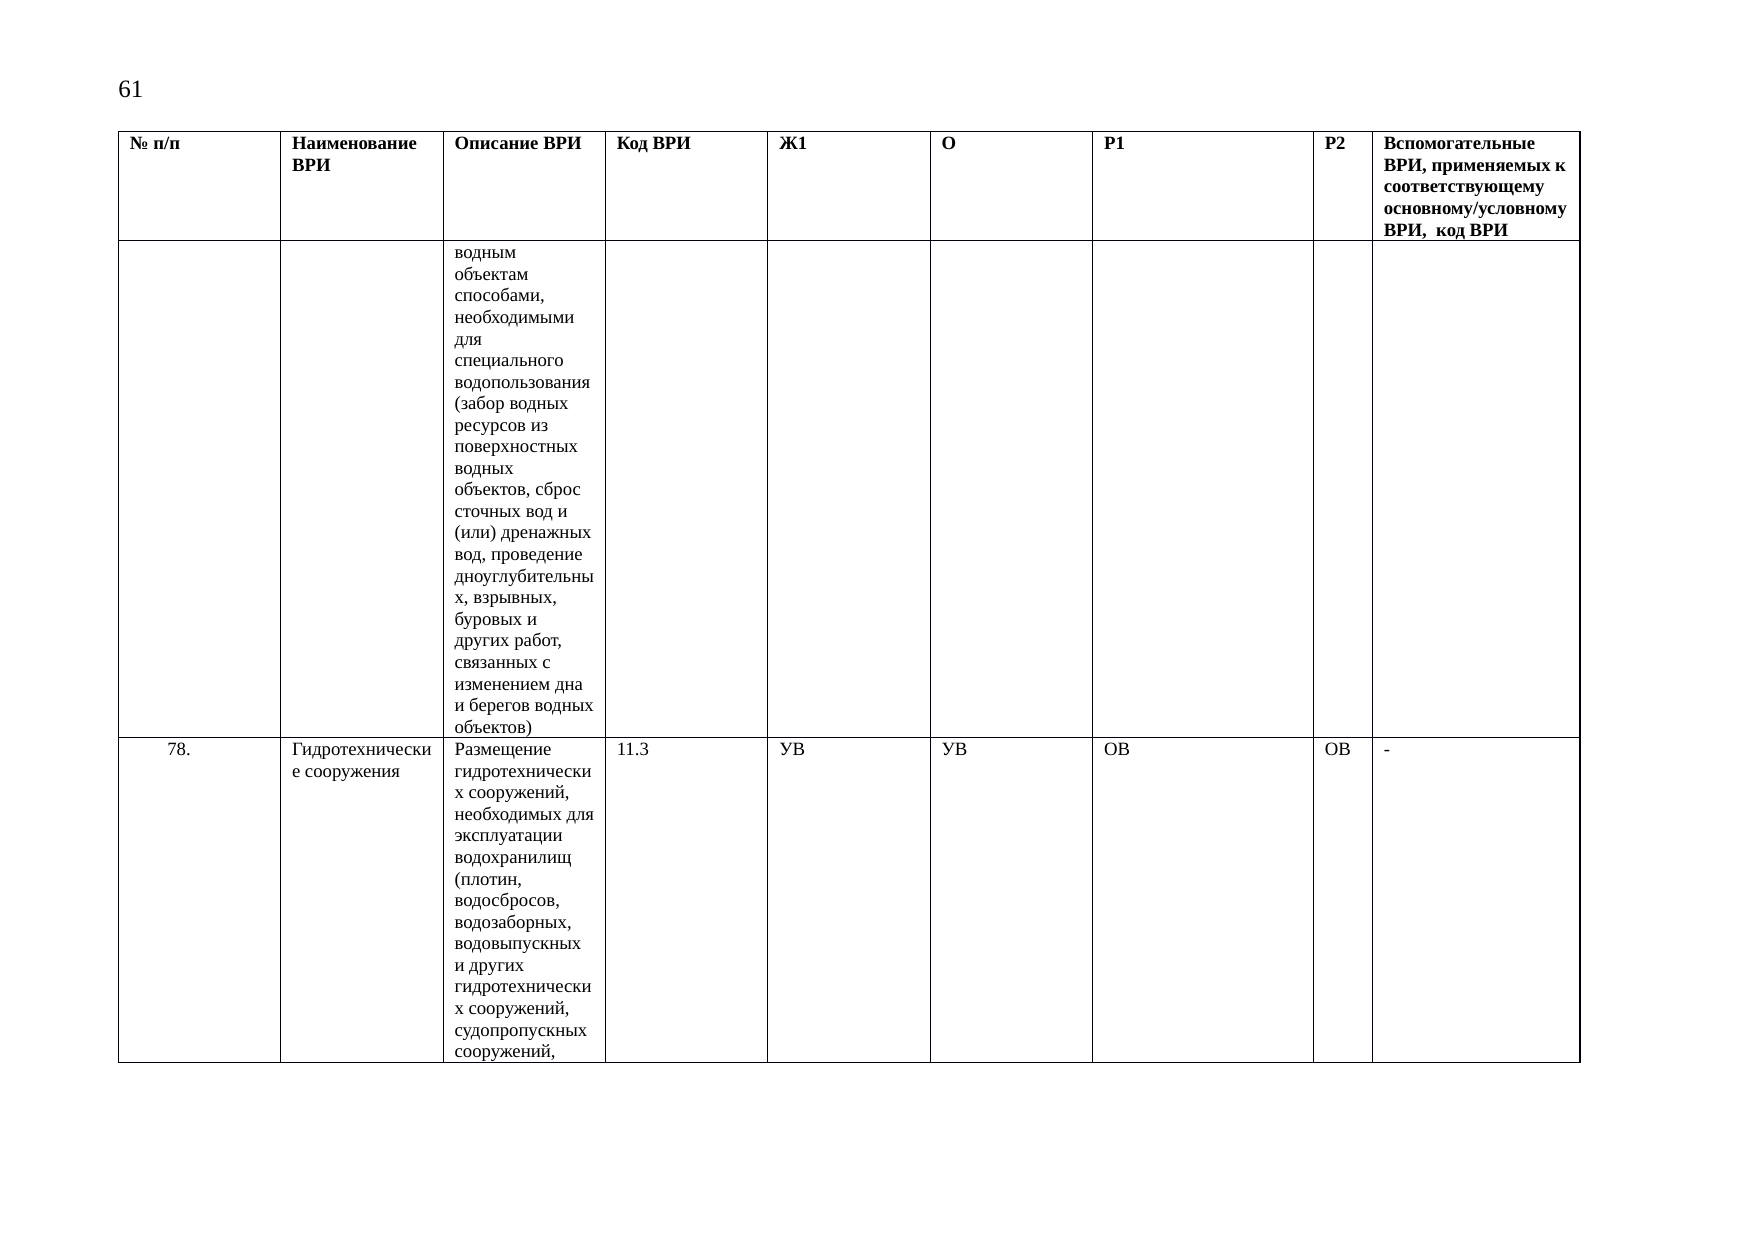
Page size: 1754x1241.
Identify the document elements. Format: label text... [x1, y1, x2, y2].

table_header O [931, 132, 1092, 240]
table_cell [119, 241, 280, 737]
table_cell УВ [768, 738, 930, 1062]
table_cell - [1373, 738, 1579, 1062]
table_header Описание ВРИ [444, 132, 605, 240]
table_cell [281, 241, 443, 737]
table_cell ОВ [1093, 738, 1313, 1062]
table_header Наименование ВРИ [281, 132, 443, 240]
table_cell [606, 241, 767, 737]
table_header Р2 [1314, 132, 1372, 240]
table_header № п/п [119, 132, 280, 240]
table_cell 11.3 [606, 738, 767, 1062]
table_cell Размещение гидротехнических сооружений, необходимых для эксплуатации водохранилищ (плотин, водосбросов, водозаборных, водовыпускных и других гидротехнических сооружений, судопропускных сооружений, [444, 738, 605, 1062]
table_header Код ВРИ [606, 132, 767, 240]
table_cell - [1373, 241, 1579, 737]
table_cell [1314, 241, 1372, 737]
table_cell водным объектам способами, необходимыми для специального водопользования (забор водных ресурсов из поверхностных водных объектов, сброс сточных вод и (или) дренажных вод, проведение дноуглубительных, взрывных, буровых и других работ, связанных с изменением дна и берегов водных объектов) [444, 241, 605, 737]
table_header Ж1 [768, 132, 930, 240]
table_cell - [768, 241, 930, 737]
table_cell - [931, 241, 1092, 737]
table_cell Гидротехнические сооружения [281, 738, 443, 1062]
table_header Р1 [1093, 132, 1313, 240]
table_cell [119, 738, 280, 1062]
table_header Вспомогательные ВРИ, применяемых к соответствующему основному/условному ВРИ, код ВРИ [1373, 132, 1579, 240]
table_cell УВ [931, 738, 1092, 1062]
table_cell [1093, 241, 1313, 737]
table_cell ОВ [1314, 738, 1372, 1062]
